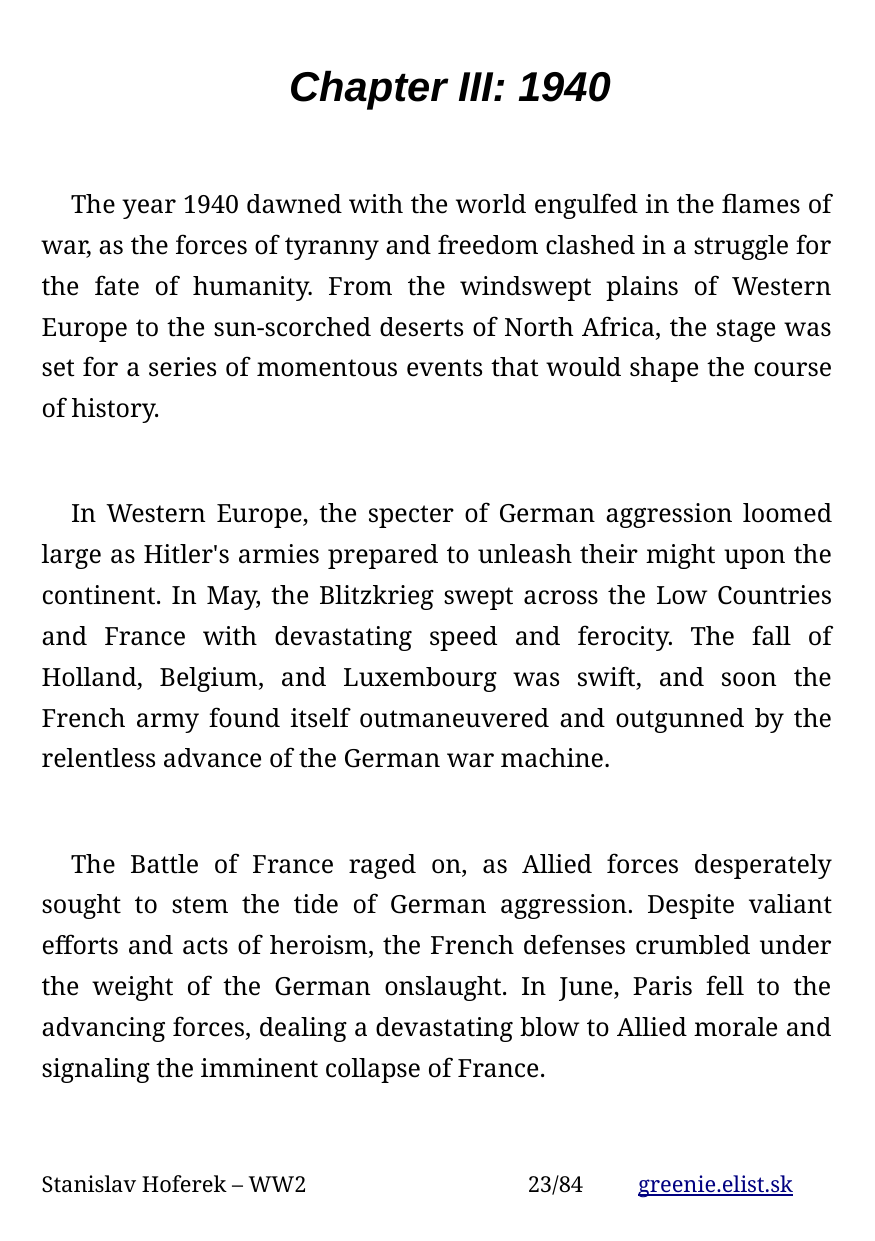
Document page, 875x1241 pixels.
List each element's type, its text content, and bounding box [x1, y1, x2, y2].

text The Battle of France raged on, as Allied forces desperately sought to stem the tide of German aggression. Despite valiant efforts and acts of heroism, the French defenses crumbled under the weight of the German onslaught. In June, Paris fell to the advancing forces, dealing a devastating blow to Allied morale and signaling the imminent collapse of France. [41, 846, 833, 1084]
text In Western Europe, the specter of German aggression loomed large as Hitler's armies prepared to unleash their might upon the continent. In May, the Blitzkrieg swept across the Low Countries and France with devastating speed and ferocity. The fall of Holland, Belgium, and Luxembourg was swift, and soon the French army found itself outmaneuvered and outgunned by the relentless advance of the German war machine. [41, 496, 833, 775]
subtitle Chapter III: 1940 [71, 62, 833, 110]
text The year 1940 dawned with the world engulfed in the flames of war, as the forces of tyranny and freedom clashed in a struggle for the fate of humanity. From the windswept plains of Western Europe to the sun-scorched deserts of North Africa, the stage was set for a series of momentous events that would shape the course of history. [41, 187, 833, 425]
